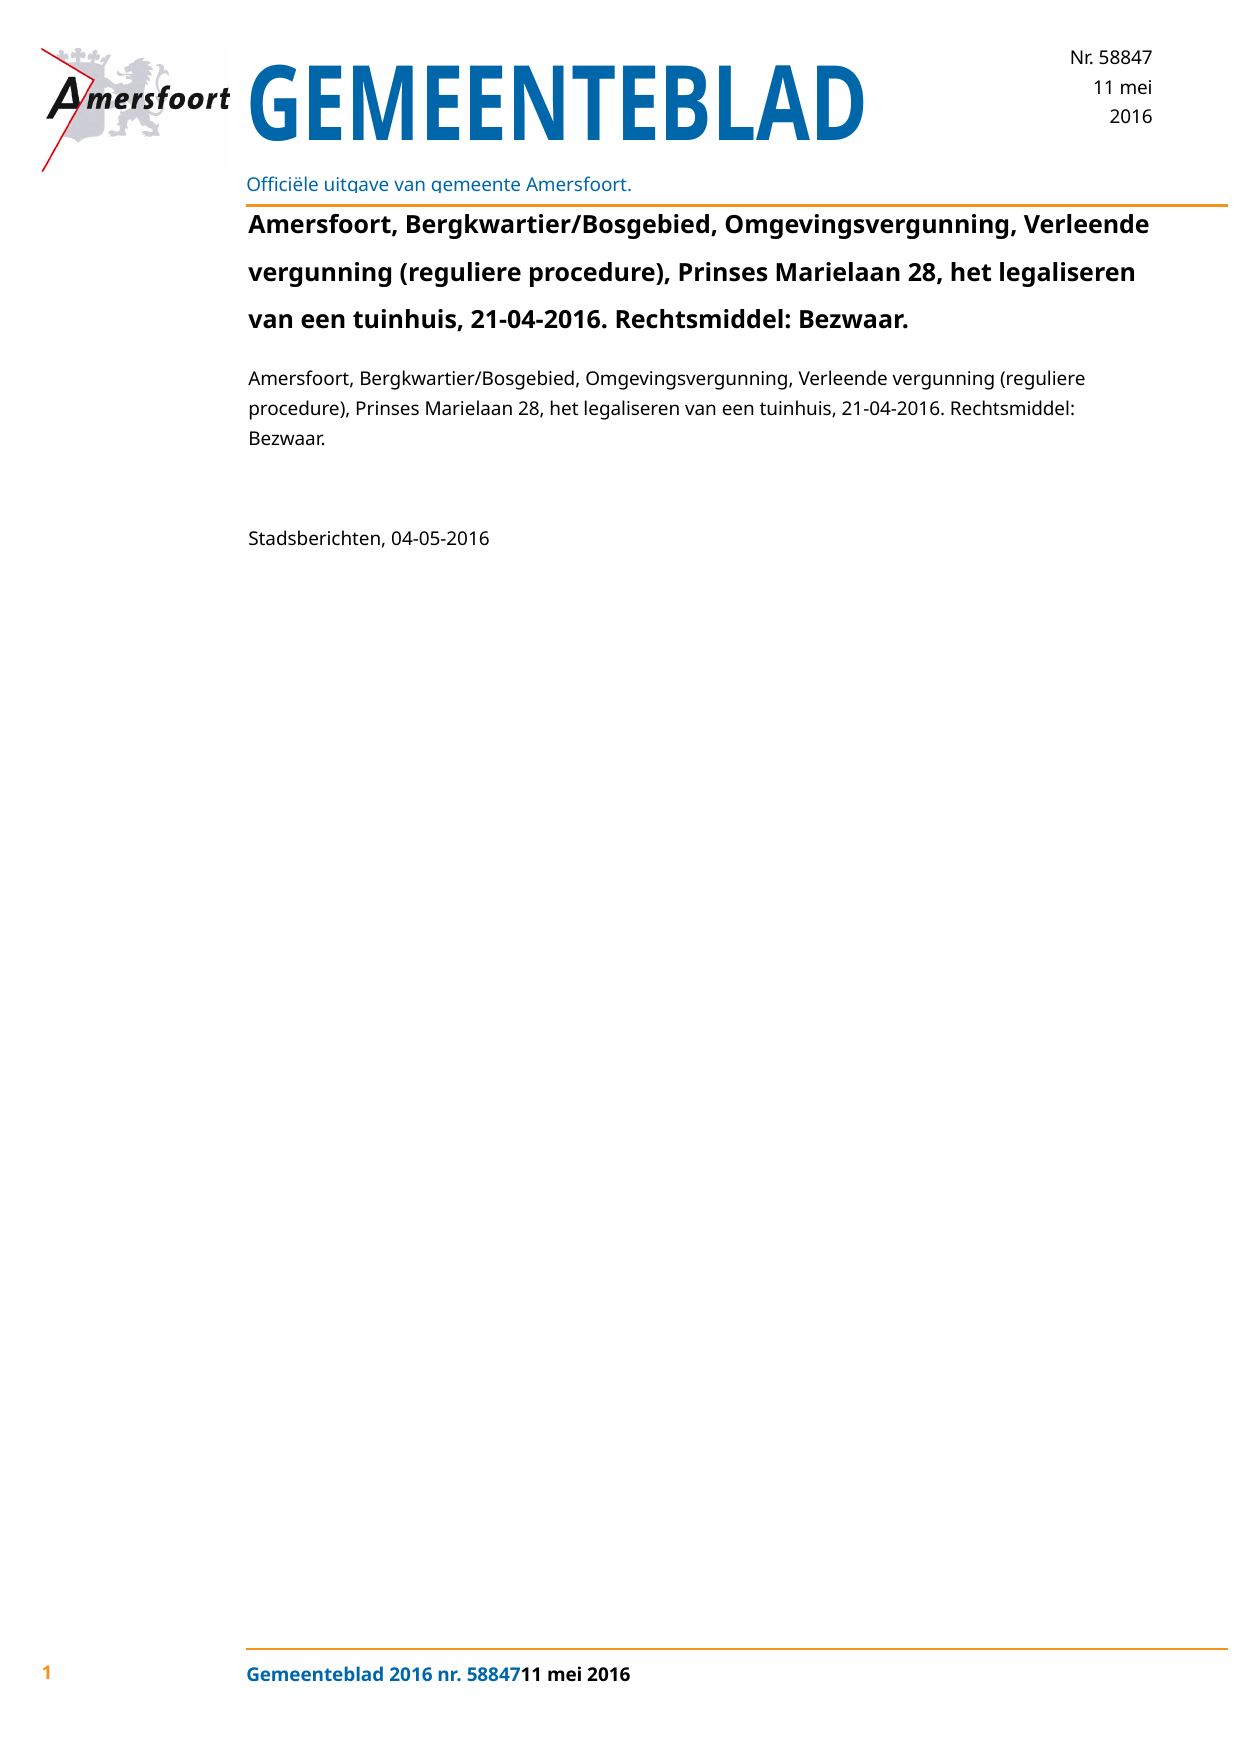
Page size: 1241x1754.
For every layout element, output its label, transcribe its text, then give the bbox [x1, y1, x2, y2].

text Amersfoort, Bergkwartier/Bosgebied, Omgevingsvergunning, Verleende vergunning (reguliere procedure), Prinses Marielaan 28, het legaliseren van een tuinhuis, 21-04-2016. Rechtsmiddel: Bezwaar. [248, 207, 1152, 336]
text Stadsberichten, 04-05-2016 [248, 526, 1152, 551]
picture [41, 47, 231, 172]
text Amersfoort, Bergkwartier/Bosgebied, Omgevingsvergunning, Verleende vergunning (reguliere procedure), Prinses Marielaan 28, het legaliseren van een tuinhuis, 21-04-2016. Rechtsmiddel: Bezwaar. [248, 366, 1152, 450]
